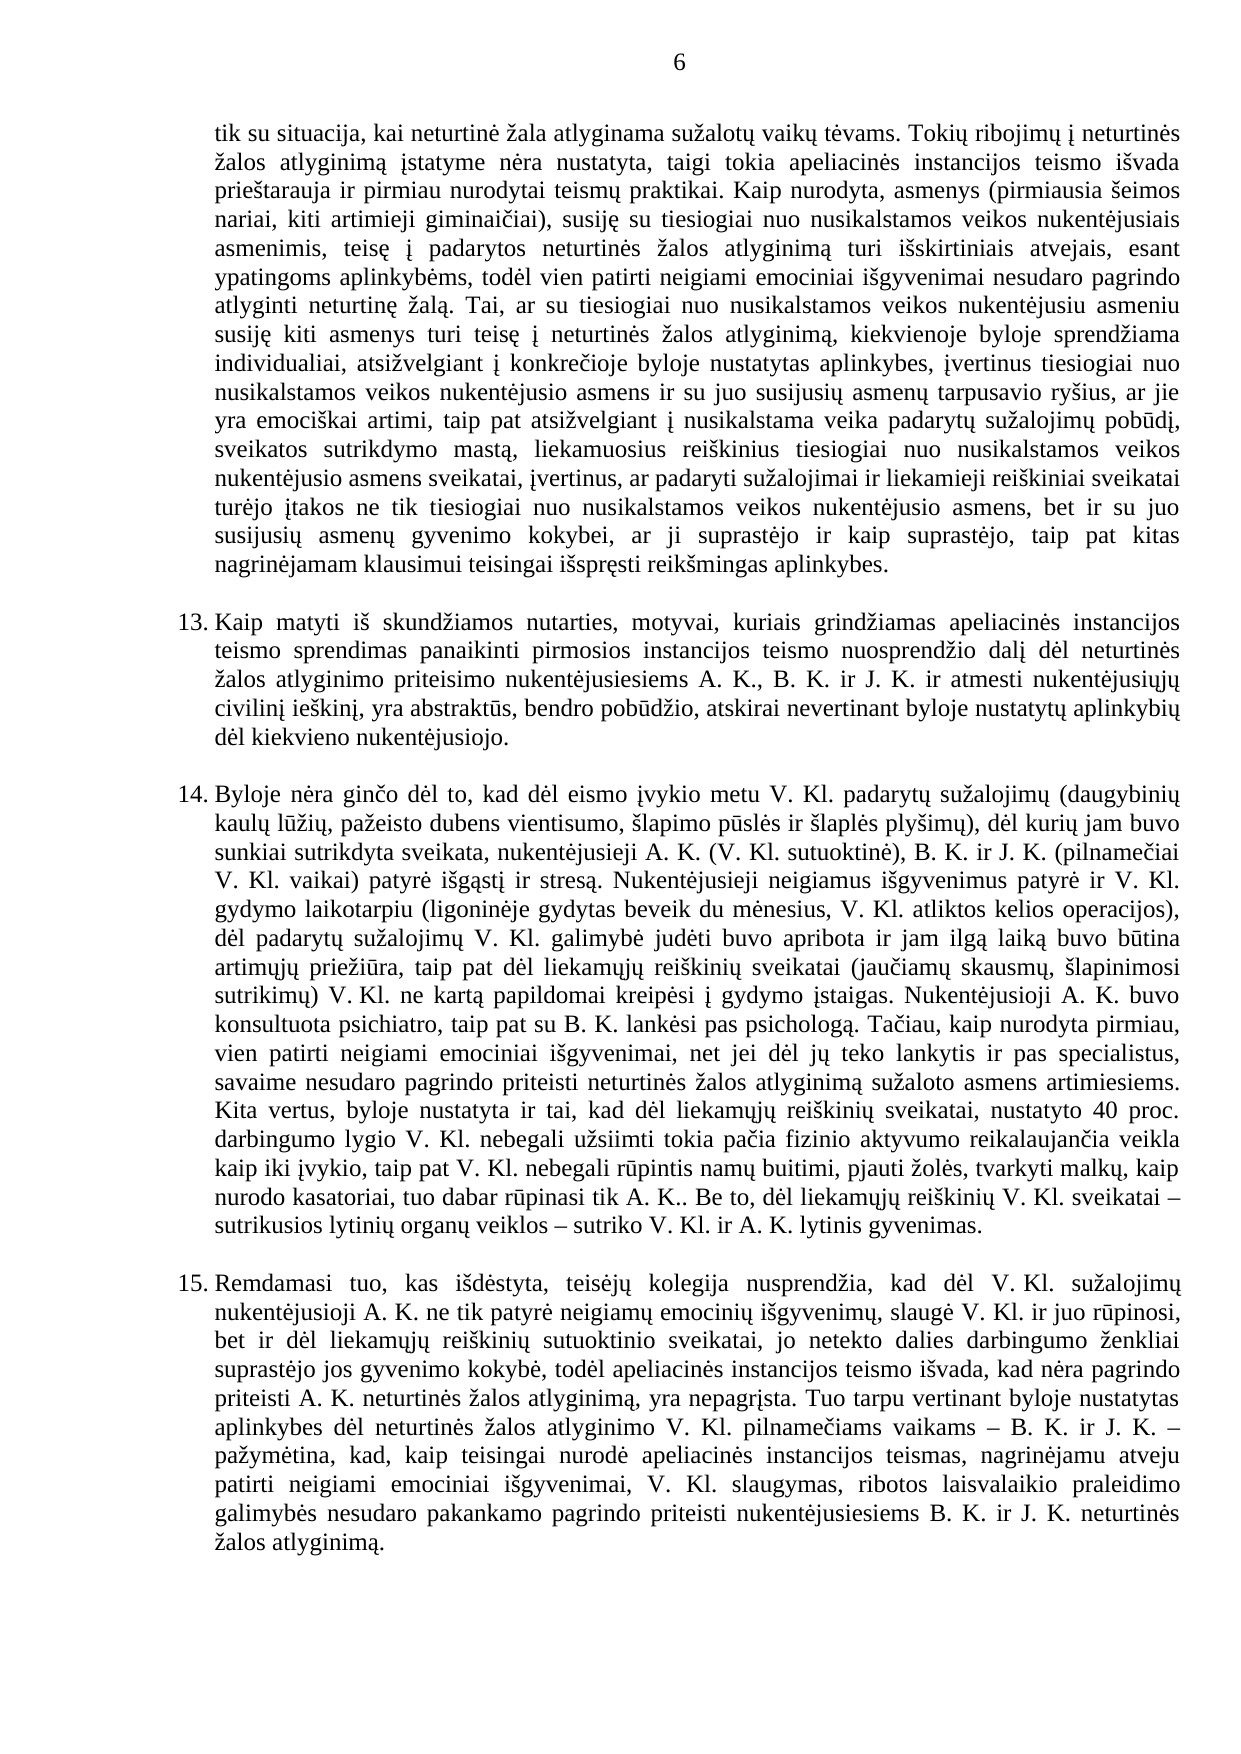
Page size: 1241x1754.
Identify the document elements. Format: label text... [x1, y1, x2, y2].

text tik su situacija, kai neturtinė žala atlyginama sužalotų vaikų tėvams. Tokių ribojimų į neturtinės žalos atlyginimą įstatyme nėra nustatyta, taigi tokia apeliacinės instancijos teismo išvada prieštarauja ir pirmiau nurodytai teismų praktikai. Kaip nurodyta, asmenys (pirmiausia šeimos nariai, kiti artimieji giminaičiai), susiję su tiesiogiai nuo nusikalstamos veikos nukentėjusiais asmenimis, teisę į padarytos neturtinės žalos atlyginimą turi išskirtiniais atvejais, esant ypatingoms aplinkybėms, todėl vien patirti neigiami emociniai išgyvenimai nesudaro pagrindo atlyginti neturtinę žalą. Tai, ar su tiesiogiai nuo nusikalstamos veikos nukentėjusiu asmeniu susiję kiti asmenys turi teisę į neturtinės žalos atlyginimą, kiekvienoje byloje sprendžiama individualiai, atsižvelgiant į konkrečioje byloje nustatytas aplinkybes, įvertinus tiesiogiai nuo nusikalstamos veikos nukentėjusio asmens ir su juo susijusių asmenų tarpusavio ryšius, ar jie yra emociškai artimi, taip pat atsižvelgiant į nusikalstama veika padarytų sužalojimų pobūdį, sveikatos sutrikdymo mastą, liekamuosius reiškinius tiesiogiai nuo nusikalstamos veikos nukentėjusio asmens sveikatai, įvertinus, ar padaryti sužalojimai ir liekamieji reiškiniai sveikatai turėjo įtakos ne tik tiesiogiai nuo nusikalstamos veikos nukentėjusio asmens, bet ir su juo susijusių asmenų gyvenimo kokybei, ar ji suprastėjo ir kaip suprastėjo, taip pat kitas nagrinėjamam klausimui teisingai išspręsti reikšmingas aplinkybes. [177, 118, 1181, 578]
text 13. Kaip matyti iš skundžiamos nutarties, motyvai, kuriais grindžiamas apeliacinės instancijos teismo sprendimas panaikinti pirmosios instancijos teismo nuosprendžio dalį dėl neturtinės žalos atlyginimo priteisimo nukentėjusiesiems A. K., B. K. ir J. K. ir atmesti nukentėjusiųjų civilinį ieškinį, yra abstraktūs, bendro pobūdžio, atskirai nevertinant byloje nustatytų aplinkybių dėl kiekvieno nukentėjusiojo. [177, 607, 1181, 751]
text 15. Remdamasi tuo, kas išdėstyta, teisėjų kolegija nusprendžia, kad dėl V. Kl. sužalojimų nukentėjusioji A. K. ne tik patyrė neigiamų emocinių išgyvenimų, slaugė V. Kl. ir juo rūpinosi, bet ir dėl liekamųjų reiškinių sutuoktinio sveikatai, jo netekto dalies darbingumo ženkliai suprastėjo jos gyvenimo kokybė, todėl apeliacinės instancijos teismo išvada, kad nėra pagrindo priteisti A. K. neturtinės žalos atlyginimą, yra nepagrįsta. Tuo tarpu vertinant byloje nustatytas aplinkybes dėl neturtinės žalos atlyginimo V. Kl. pilnamečiams vaikams – B. K. ir J. K. – pažymėtina, kad, kaip teisingai nurodė apeliacinės instancijos teismas, nagrinėjamu atveju patirti neigiami emociniai išgyvenimai, V. Kl. slaugymas, ribotos laisvalaikio praleidimo galimybės nesudaro pakankamo pagrindo priteisti nukentėjusiesiems B. K. ir J. K. neturtinės žalos atlyginimą. [177, 1268, 1181, 1556]
text 14. Byloje nėra ginčo dėl to, kad dėl eismo įvykio metu V. Kl. padarytų sužalojimų (daugybinių kaulų lūžių, pažeisto dubens vientisumo, šlapimo pūslės ir šlaplės plyšimų), dėl kurių jam buvo sunkiai sutrikdyta sveikata, nukentėjusieji A. K. (V. Kl. sutuoktinė), B. K. ir J. K. (pilnamečiai V. Kl. vaikai) patyrė išgąstį ir stresą. Nukentėjusieji neigiamus išgyvenimus patyrė ir V. Kl. gydymo laikotarpiu (ligoninėje gydytas beveik du mėnesius, V. Kl. atliktos kelios operacijos), dėl padarytų sužalojimų V. Kl. galimybė judėti buvo apribota ir jam ilgą laiką buvo būtina artimųjų priežiūra, taip pat dėl liekamųjų reiškinių sveikatai (jaučiamų skausmų, šlapinimosi sutrikimų) V. Kl. ne kartą papildomai kreipėsi į gydymo įstaigas. Nukentėjusioji A. K. buvo konsultuota psichiatro, taip pat su B. K. lankėsi pas psichologą. Tačiau, kaip nurodyta pirmiau, vien patirti neigiami emociniai išgyvenimai, net jei dėl jų teko lankytis ir pas specialistus, savaime nesudaro pagrindo priteisti neturtinės žalos atlyginimą sužaloto asmens artimiesiems. Kita vertus, byloje nustatyta ir tai, kad dėl liekamųjų reiškinių sveikatai, nustatyto 40 proc. darbingumo lygio V. Kl. nebegali užsiimti tokia pačia fizinio aktyvumo reikalaujančia veikla kaip iki įvykio, taip pat V. Kl. nebegali rūpintis namų buitimi, pjauti žolės, tvarkyti malkų, kaip nurodo kasatoriai, tuo dabar rūpinasi tik A. K.. Be to, dėl liekamųjų reiškinių V. Kl. sveikatai – sutrikusios lytinių organų veiklos – sutriko V. Kl. ir A. K. lytinis gyvenimas. [177, 779, 1181, 1239]
